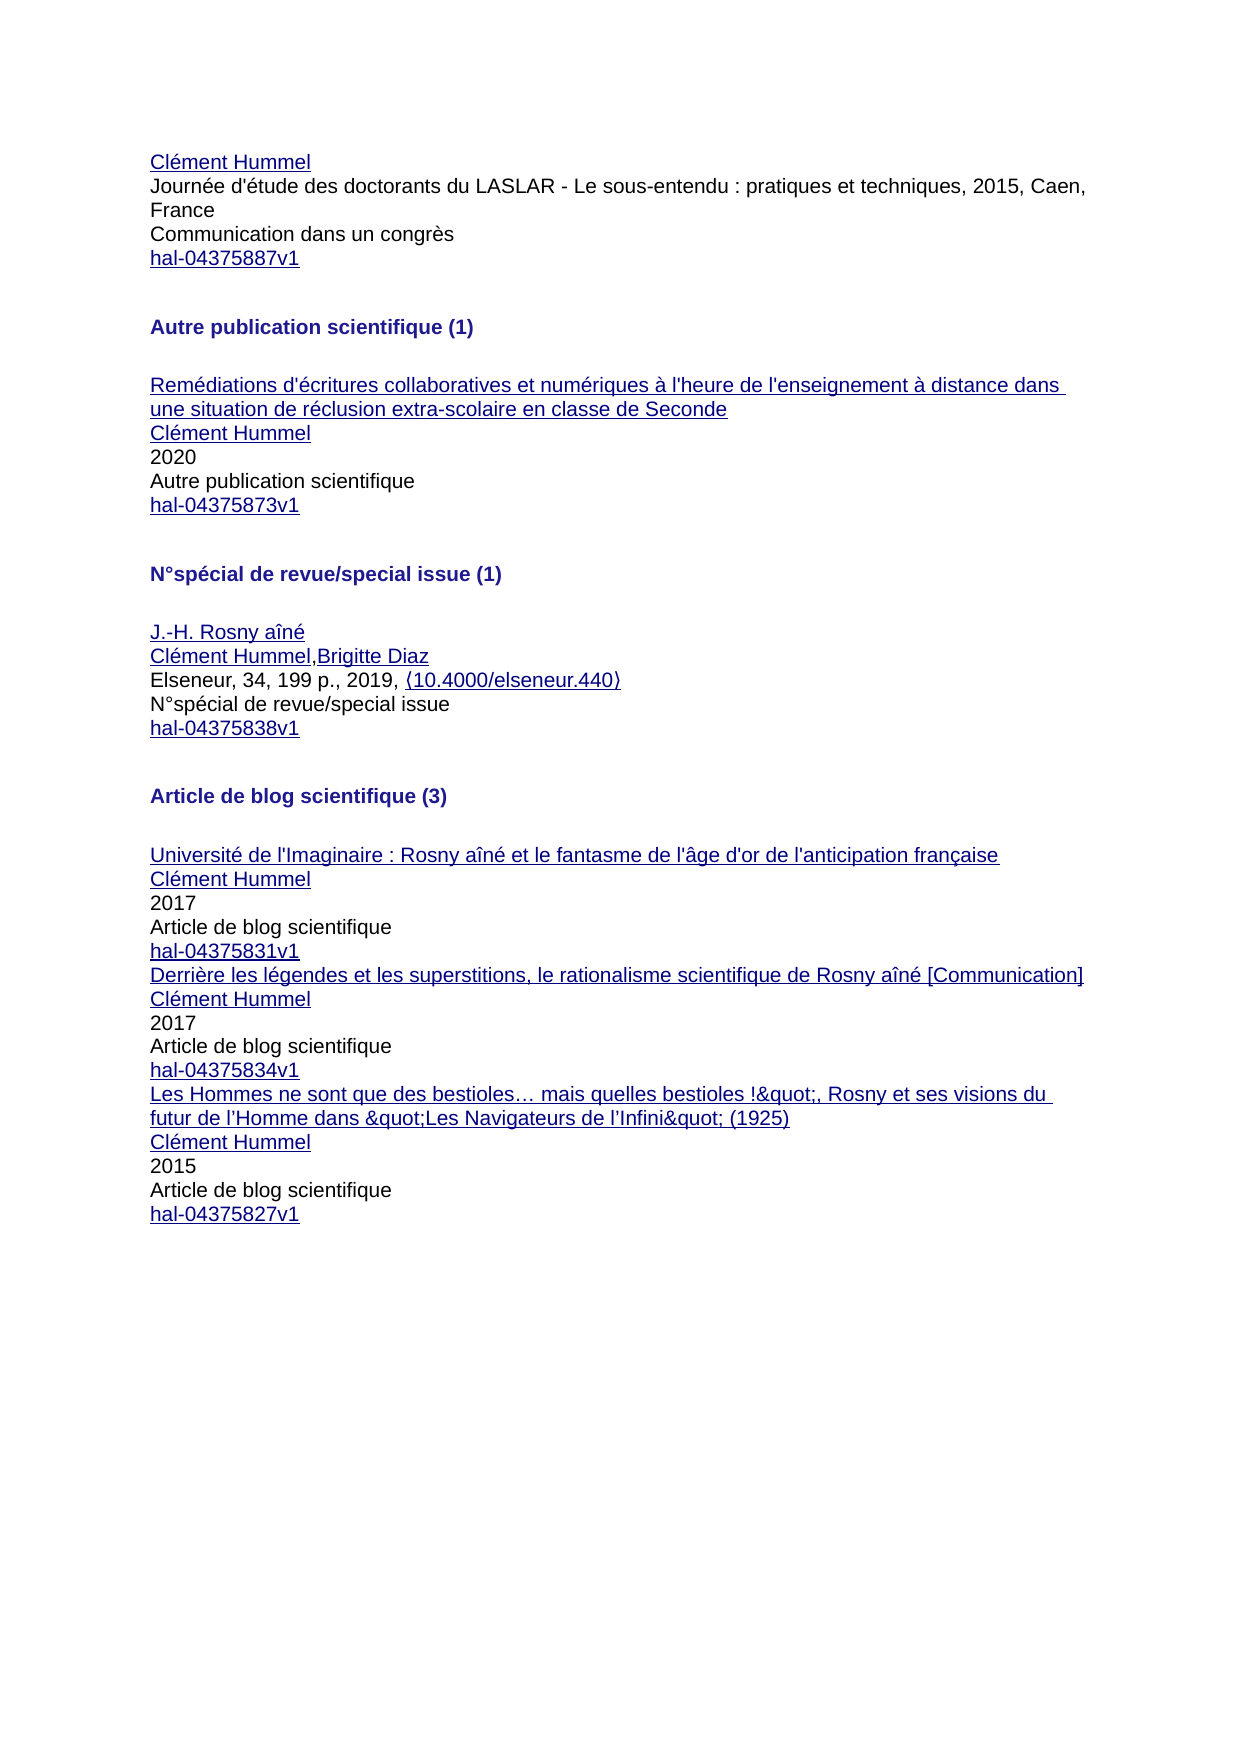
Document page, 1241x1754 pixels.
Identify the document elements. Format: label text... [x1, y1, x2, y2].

subtitle Autre publication scientifique (1) [150, 314, 1090, 338]
subtitle Article de blog scientifique (3) [150, 784, 1090, 808]
subtitle N°spécial de revue/special issue (1) [150, 561, 1090, 585]
table_header Université de l'Imaginaire : Rosny aîné et le fantasme de l'âge d'or de l'anticipation française Clément Hummel 2017 Article de blog scientifique hal-04375831v1 [150, 843, 1090, 962]
table_header J.-H. Rosny aîné Clément Hummel,Brigitte Diaz Elseneur, 34, 199 p., 2019, ⟨10.4000/elseneur.440⟩ N°spécial de revue/special issue hal-04375838v1 [150, 620, 1090, 739]
table_cell Derrière les légendes et les superstitions, le rationalisme scientifique de Rosny aîné [Communication] Clément Hummel 2017 Article de blog scientifique hal-04375834v1 [150, 963, 1090, 1082]
table_header Remédiations d'écritures collaboratives et numériques à l'heure de l'enseignement à distance dans une situation de réclusion extra-scolaire en classe de Seconde Clément Hummel 2020 Autre publication scientifique hal-04375873v1 [150, 373, 1090, 517]
table_cell Clément Hummel Journée d'étude des doctorants du LASLAR - Le sous-entendu : pratiques et techniques, 2015, Caen, France Communication dans un congrès hal-04375887v1 [150, 150, 1090, 270]
table_cell Les Hommes ne sont que des bestioles… mais quelles bestioles !&quot;, Rosny et ses visions du futur de l’Homme dans &quot;Les Navigateurs de l’Infini&quot; (1925) Clément Hummel 2015 Article de blog scientifique hal-04375827v1 [150, 1082, 1090, 1226]
